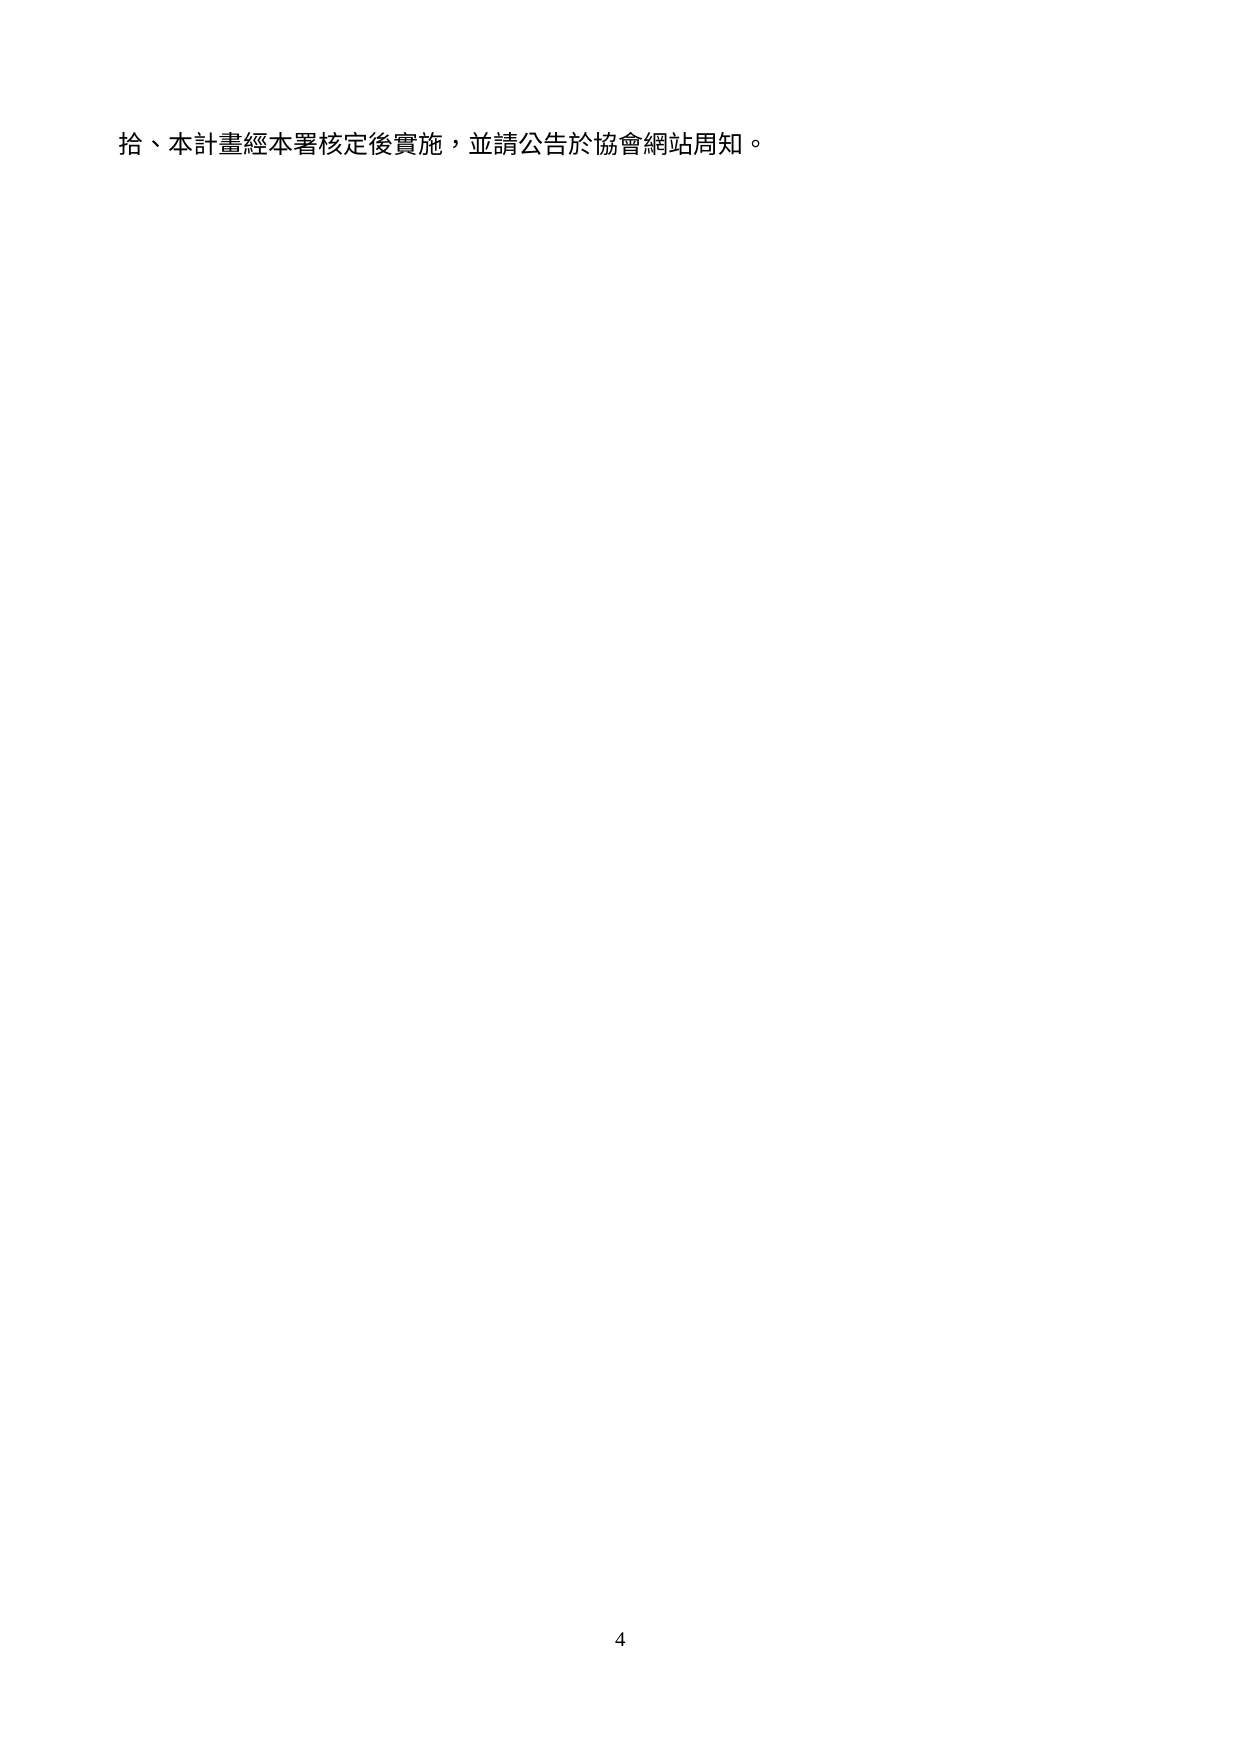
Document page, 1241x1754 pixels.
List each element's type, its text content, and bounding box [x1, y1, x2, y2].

text 拾、本計畫經本署核定後實施，並請公告於協會網站周知。 [118, 101, 1122, 163]
